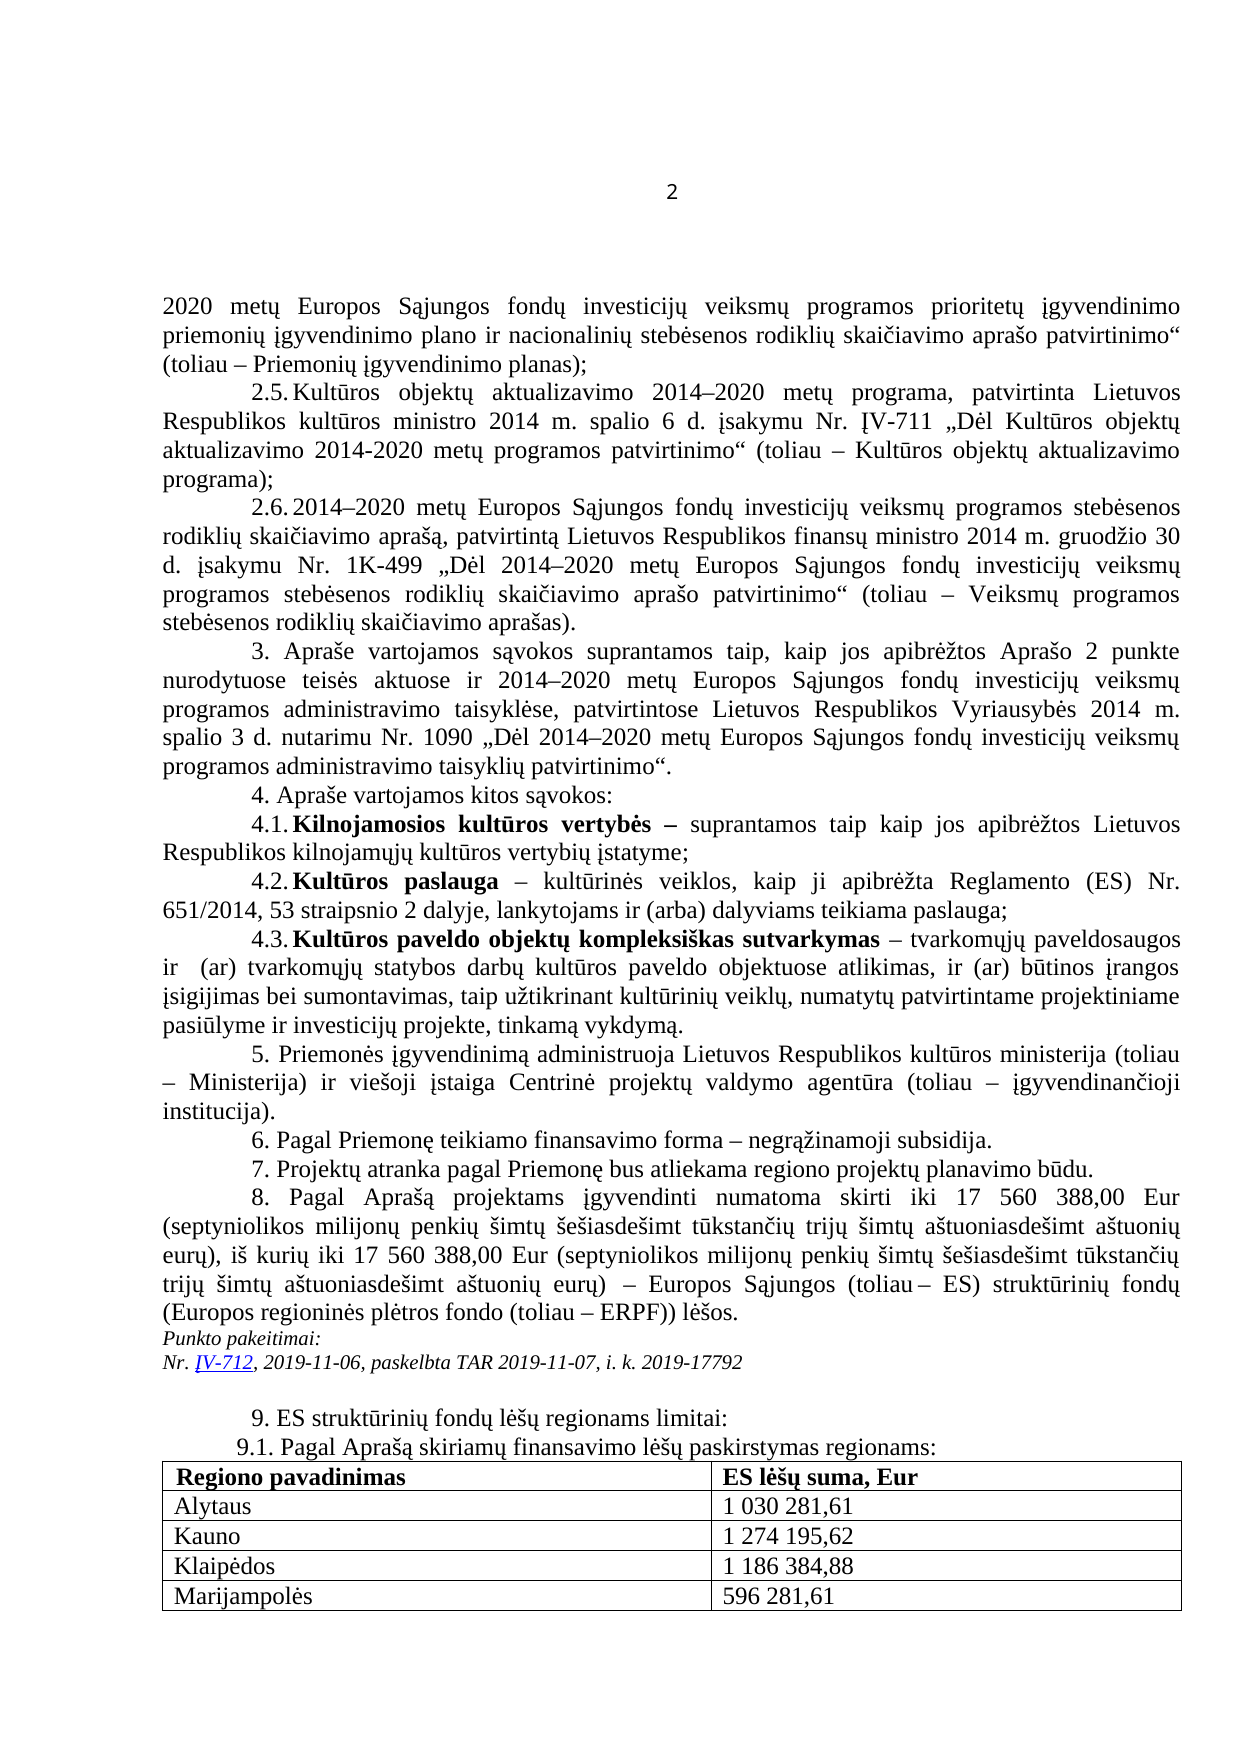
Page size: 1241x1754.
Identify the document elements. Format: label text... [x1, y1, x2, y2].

table_header Regiono pavadinimas [163, 1462, 711, 1490]
table_cell 1 274 195,62 [712, 1521, 1181, 1550]
text Nr. ĮV-712, 2019-11-06, paskelbta TAR 2019-11-07, i. k. 2019-17792 [162, 1350, 1181, 1374]
text 8. Pagal Aprašą projektams įgyvendinti numatoma skirti iki 17 560 388,00 Eur (septyniolikos milijonų penkių šimtų šešiasdešimt tūkstančių trijų šimtų aštuoniasdešimt aštuonių eurų), iš kurių iki 17 560 388,00 Eur (septyniolikos milijonų penkių šimtų šešiasdešimt tūkstančių trijų šimtų aštuoniasdešimt aštuonių eurų) – Europos Sąjungos (toliau – ES) struktūrinių fondų (Europos regioninės plėtros fondo (toliau – ERPF)) lėšos. [162, 1182, 1181, 1326]
text 4. Apraše vartojamos kitos sąvokos: [162, 780, 1181, 809]
text 2.6. 2014–2020 metų Europos Sąjungos fondų investicijų veiksmų programos stebėsenos rodiklių skaičiavimo aprašą, patvirtintą Lietuvos Respublikos finansų ministro 2014 m. gruodžio 30 d. įsakymu Nr. 1K-499 „Dėl 2014–2020 metų Europos Sąjungos fondų investicijų veiksmų programos stebėsenos rodiklių skaičiavimo aprašo patvirtinimo“ (toliau – Veiksmų programos stebėsenos rodiklių skaičiavimo aprašas). [162, 492, 1181, 636]
text 4.1. Kilnojamosios kultūros vertybės – suprantamos taip kaip jos apibrėžtos Lietuvos Respublikos kilnojamųjų kultūros vertybių įstatyme; [162, 809, 1181, 866]
text 9.1. Pagal Aprašą skiriamų finansavimo lėšų paskirstymas regionams: [162, 1432, 1181, 1461]
text Punkto pakeitimai: [162, 1326, 1181, 1350]
text 4.2. Kultūros paslauga – kultūrinės veiklos, kaip ji apibrėžta Reglamento (ES) Nr. 651/2014, 53 straipsnio 2 dalyje, lankytojams ir (arba) dalyviams teikiama paslauga; [162, 866, 1181, 924]
table_cell Kauno [163, 1521, 711, 1550]
text 5. Priemonės įgyvendinimą administruoja Lietuvos Respublikos kultūros ministerija (toliau – Ministerija) ir viešoji įstaiga Centrinė projektų valdymo agentūra (toliau – įgyvendinančioji institucija). [162, 1039, 1181, 1125]
table_cell 596 281,61 [712, 1581, 1181, 1609]
table_cell 1 186 384,88 [712, 1551, 1181, 1580]
text 4.3. Kultūros paveldo objektų kompleksiškas sutvarkymas – tvarkomųjų paveldosaugos ir (ar) tvarkomųjų statybos darbų kultūros paveldo objektuose atlikimas, ir (ar) būtinos įrangos įsigijimas bei sumontavimas, taip užtikrinant kultūrinių veiklų, numatytų patvirtintame projektiniame pasiūlyme ir investicijų projekte, tinkamą vykdymą. [162, 924, 1181, 1039]
table_cell Marijampolės [163, 1581, 711, 1609]
text 7. Projektų atranka pagal Priemonę bus atliekama regiono projektų planavimo būdu. [162, 1154, 1181, 1182]
table_cell Klaipėdos [163, 1551, 711, 1580]
text 6. Pagal Priemonę teikiamo finansavimo forma – negrąžinamoji subsidija. [162, 1125, 1181, 1154]
table_cell Alytaus [163, 1491, 711, 1520]
table_cell 1 030 281,61 [712, 1491, 1181, 1520]
text 2.5. Kultūros objektų aktualizavimo 2014–2020 metų programa, patvirtinta Lietuvos Respublikos kultūros ministro 2014 m. spalio 6 d. įsakymu Nr. ĮV-711 „Dėl Kultūros objektų aktualizavimo 2014-2020 metų programos patvirtinimo“ (toliau – Kultūros objektų aktualizavimo programa); [162, 377, 1181, 492]
text 9. ES struktūrinių fondų lėšų regionams limitai: [162, 1403, 1181, 1432]
text 2020 metų Europos Sąjungos fondų investicijų veiksmų programos prioritetų įgyvendinimo priemonių įgyvendinimo plano ir nacionalinių stebėsenos rodiklių skaičiavimo aprašo patvirtinimo“ (toliau – Priemonių įgyvendinimo planas); [162, 291, 1181, 377]
text 3. Apraše vartojamos sąvokos suprantamos taip, kaip jos apibrėžtos Aprašo 2 punkte nurodytuose teisės aktuose ir 2014–2020 metų Europos Sąjungos fondų investicijų veiksmų programos administravimo taisyklėse, patvirtintose Lietuvos Respublikos Vyriausybės 2014 m. spalio 3 d. nutarimu Nr. 1090 „Dėl 2014–2020 metų Europos Sąjungos fondų investicijų veiksmų programos administravimo taisyklių patvirtinimo“. [162, 636, 1181, 780]
table_header ES lėšų suma, Eur [712, 1462, 1181, 1490]
